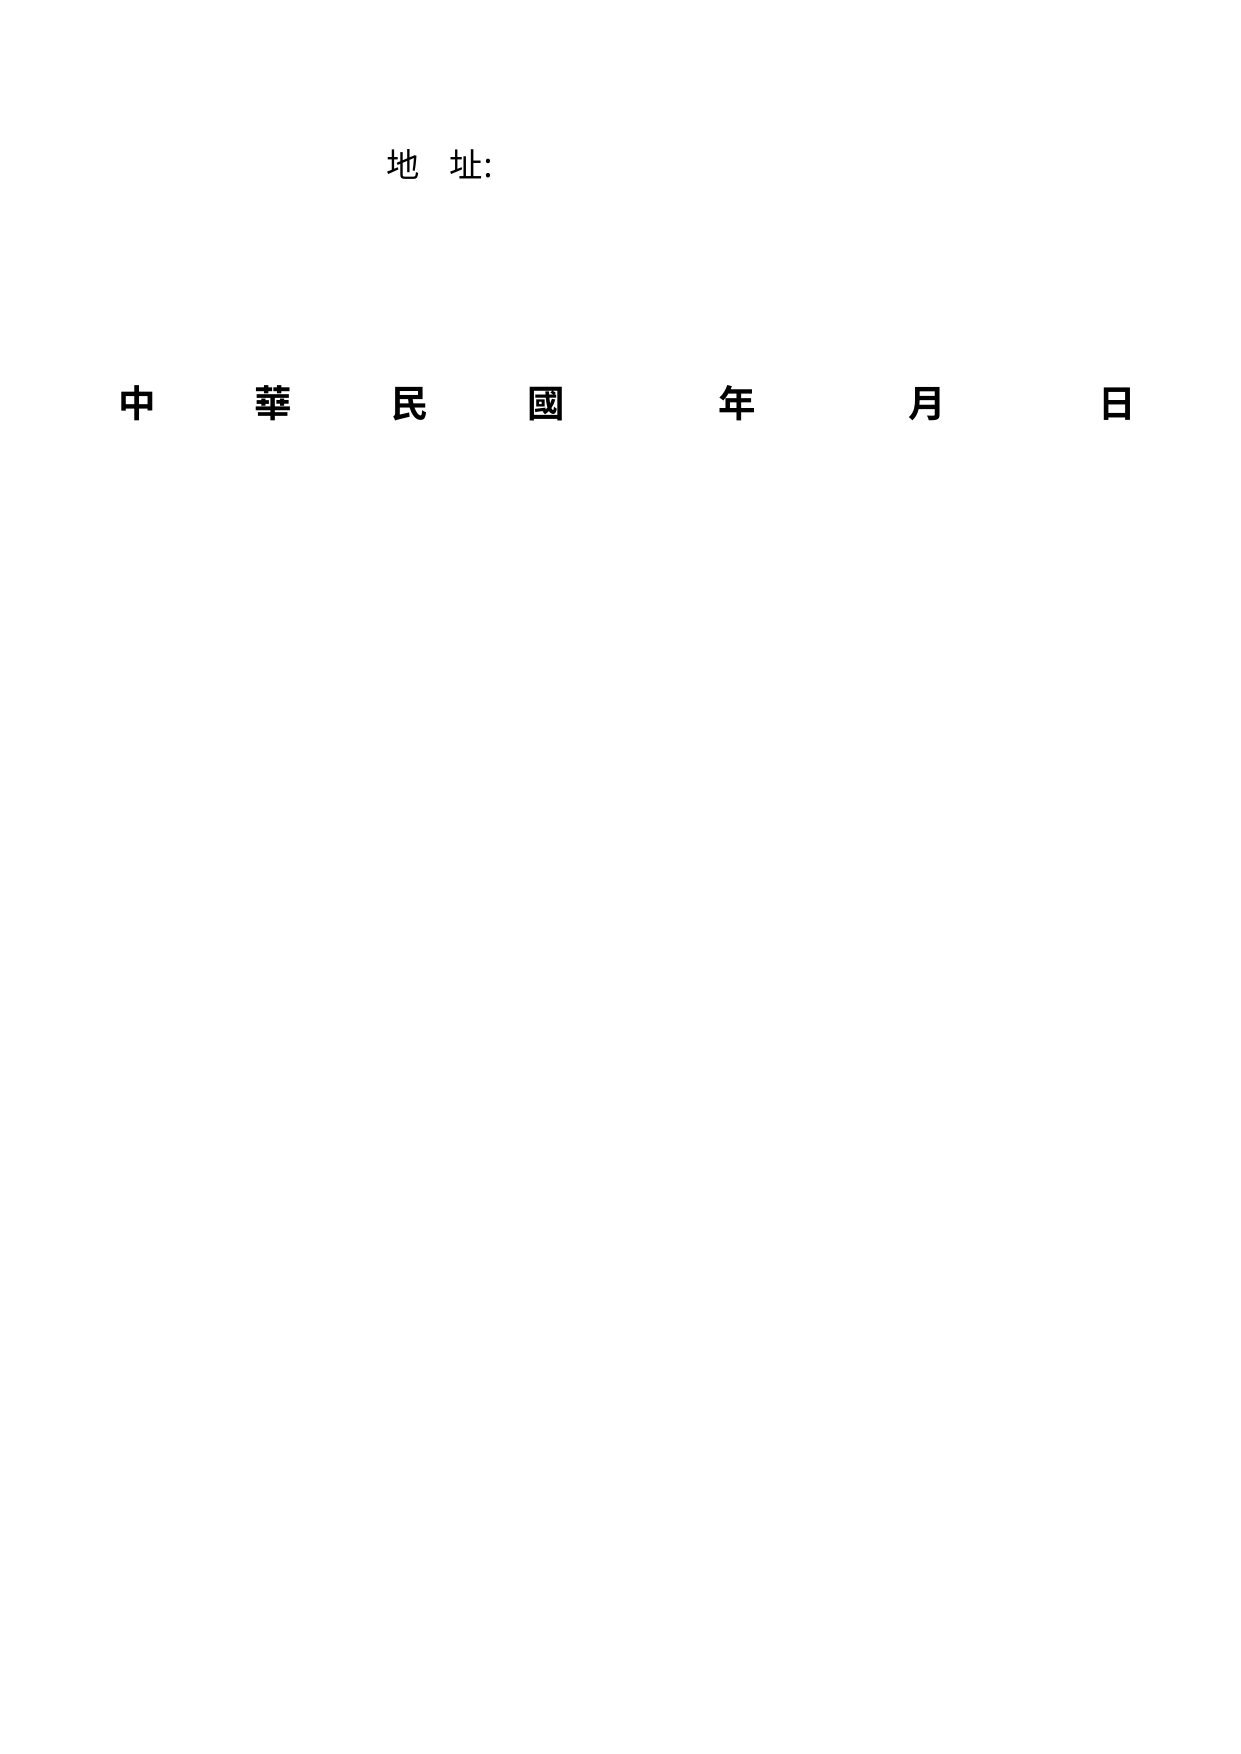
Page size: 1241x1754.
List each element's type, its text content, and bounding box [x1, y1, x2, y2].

text 中 華 民 國 年 月 日 [118, 361, 1137, 440]
text 地 址: [118, 123, 1137, 202]
